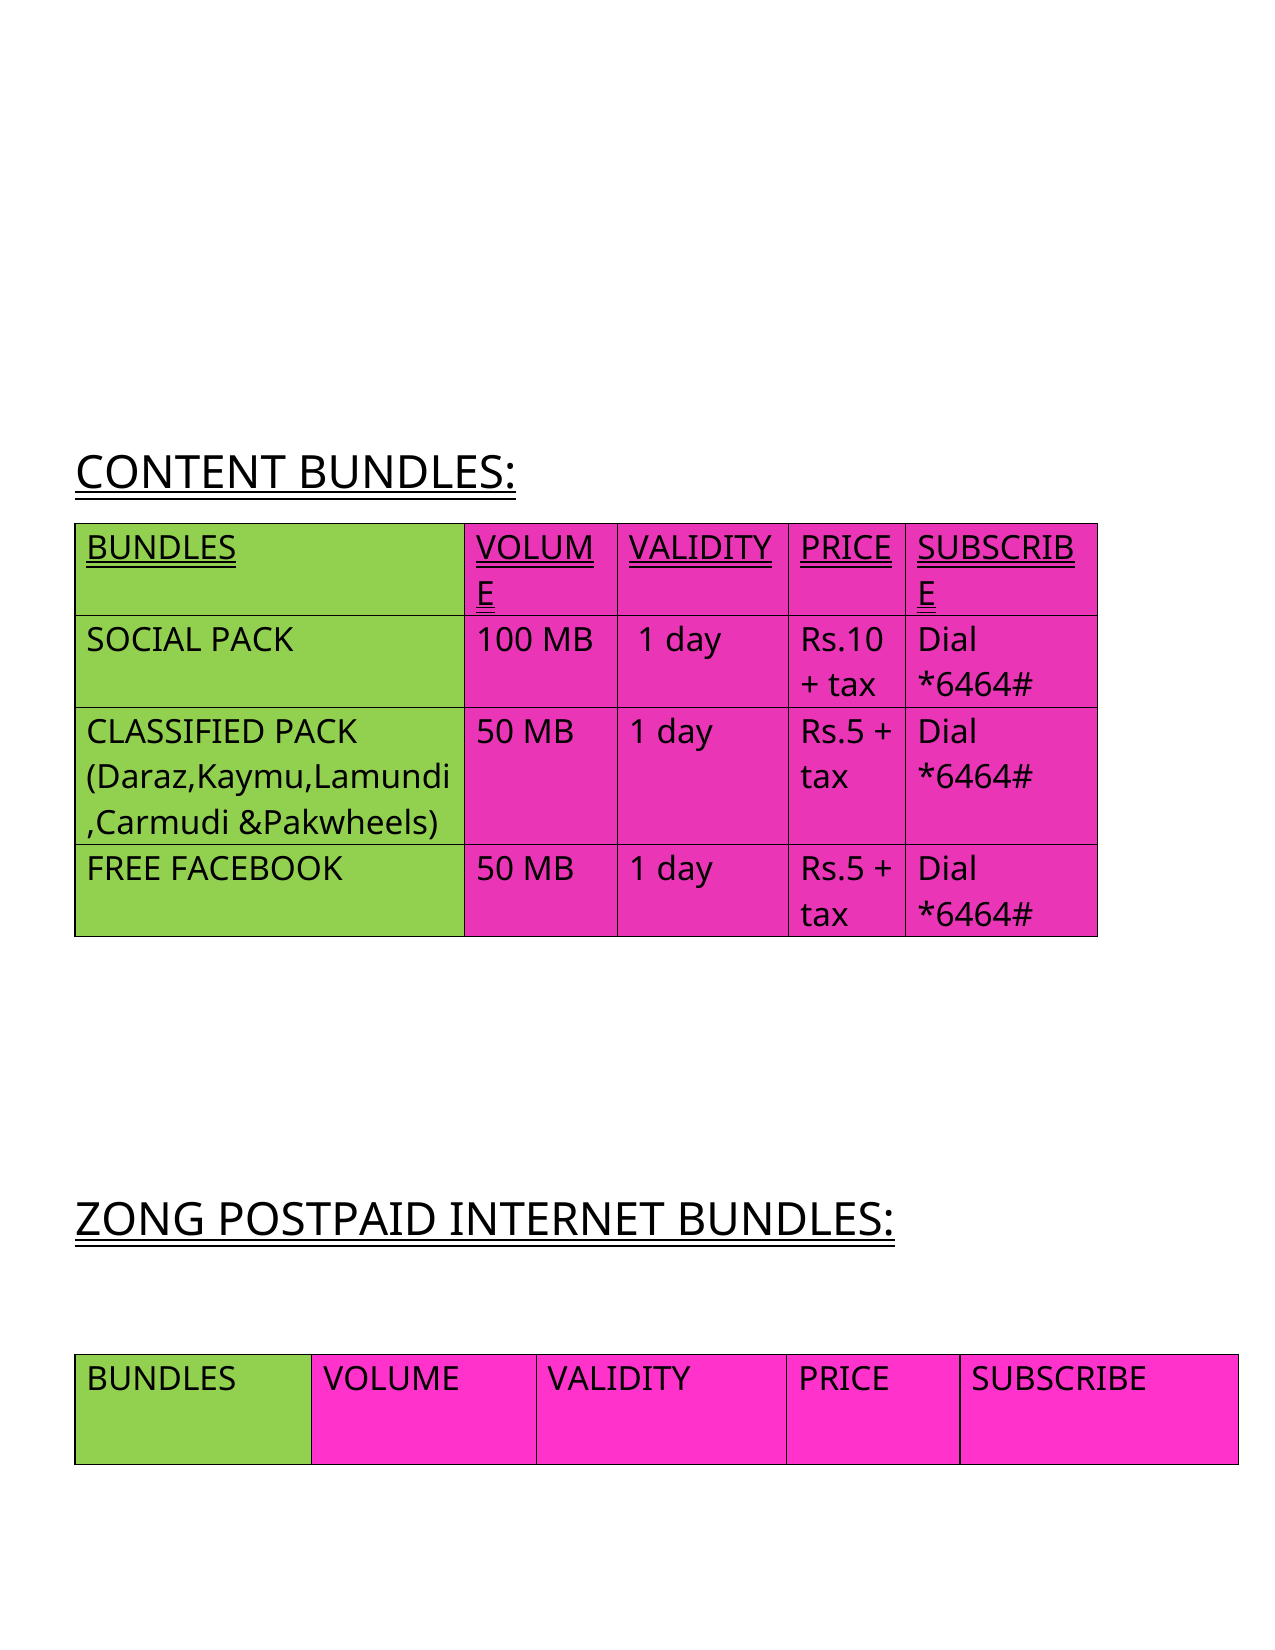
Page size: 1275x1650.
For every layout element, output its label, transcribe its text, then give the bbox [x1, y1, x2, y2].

table_header SUBSCRIBE [906, 524, 1097, 615]
table_header VALIDITY [537, 1355, 786, 1464]
table_cell Rs.10 + tax [789, 616, 905, 707]
table_cell 100 MB [465, 616, 617, 707]
table_cell 1 day [618, 616, 788, 707]
table_header BUNDLES [76, 524, 464, 615]
text CONTENT BUNDLES: [75, 439, 1200, 502]
table_cell 50 MB [465, 845, 617, 936]
table_header PRICE [787, 1355, 959, 1464]
table_header VALIDITY [618, 524, 788, 615]
table_cell FREE FACEBOOK [76, 845, 464, 936]
table_cell Dial *6464# [906, 708, 1097, 844]
text ZONG POSTPAID INTERNET BUNDLES: [75, 1187, 1200, 1249]
table_header VOLUME [465, 524, 617, 615]
table_cell Dial *6464# [906, 845, 1097, 936]
table_cell 1 day [618, 845, 788, 936]
table_header BUNDLES [76, 1355, 311, 1464]
table_cell Rs.5 + tax [789, 708, 905, 844]
table_cell 1 day [618, 708, 788, 844]
table_cell Rs.5 + tax [789, 845, 905, 936]
table_header SUBSCRIBE [961, 1355, 1238, 1464]
table_cell SOCIAL PACK [76, 616, 464, 707]
table_cell 50 MB [465, 708, 617, 844]
table_header VOLUME [312, 1355, 536, 1464]
table_cell Dial *6464# [906, 616, 1097, 707]
table_cell CLASSIFIED PACK (Daraz,Kaymu,Lamundi,Carmudi &Pakwheels) [76, 708, 464, 844]
table_header PRICE [789, 524, 905, 615]
